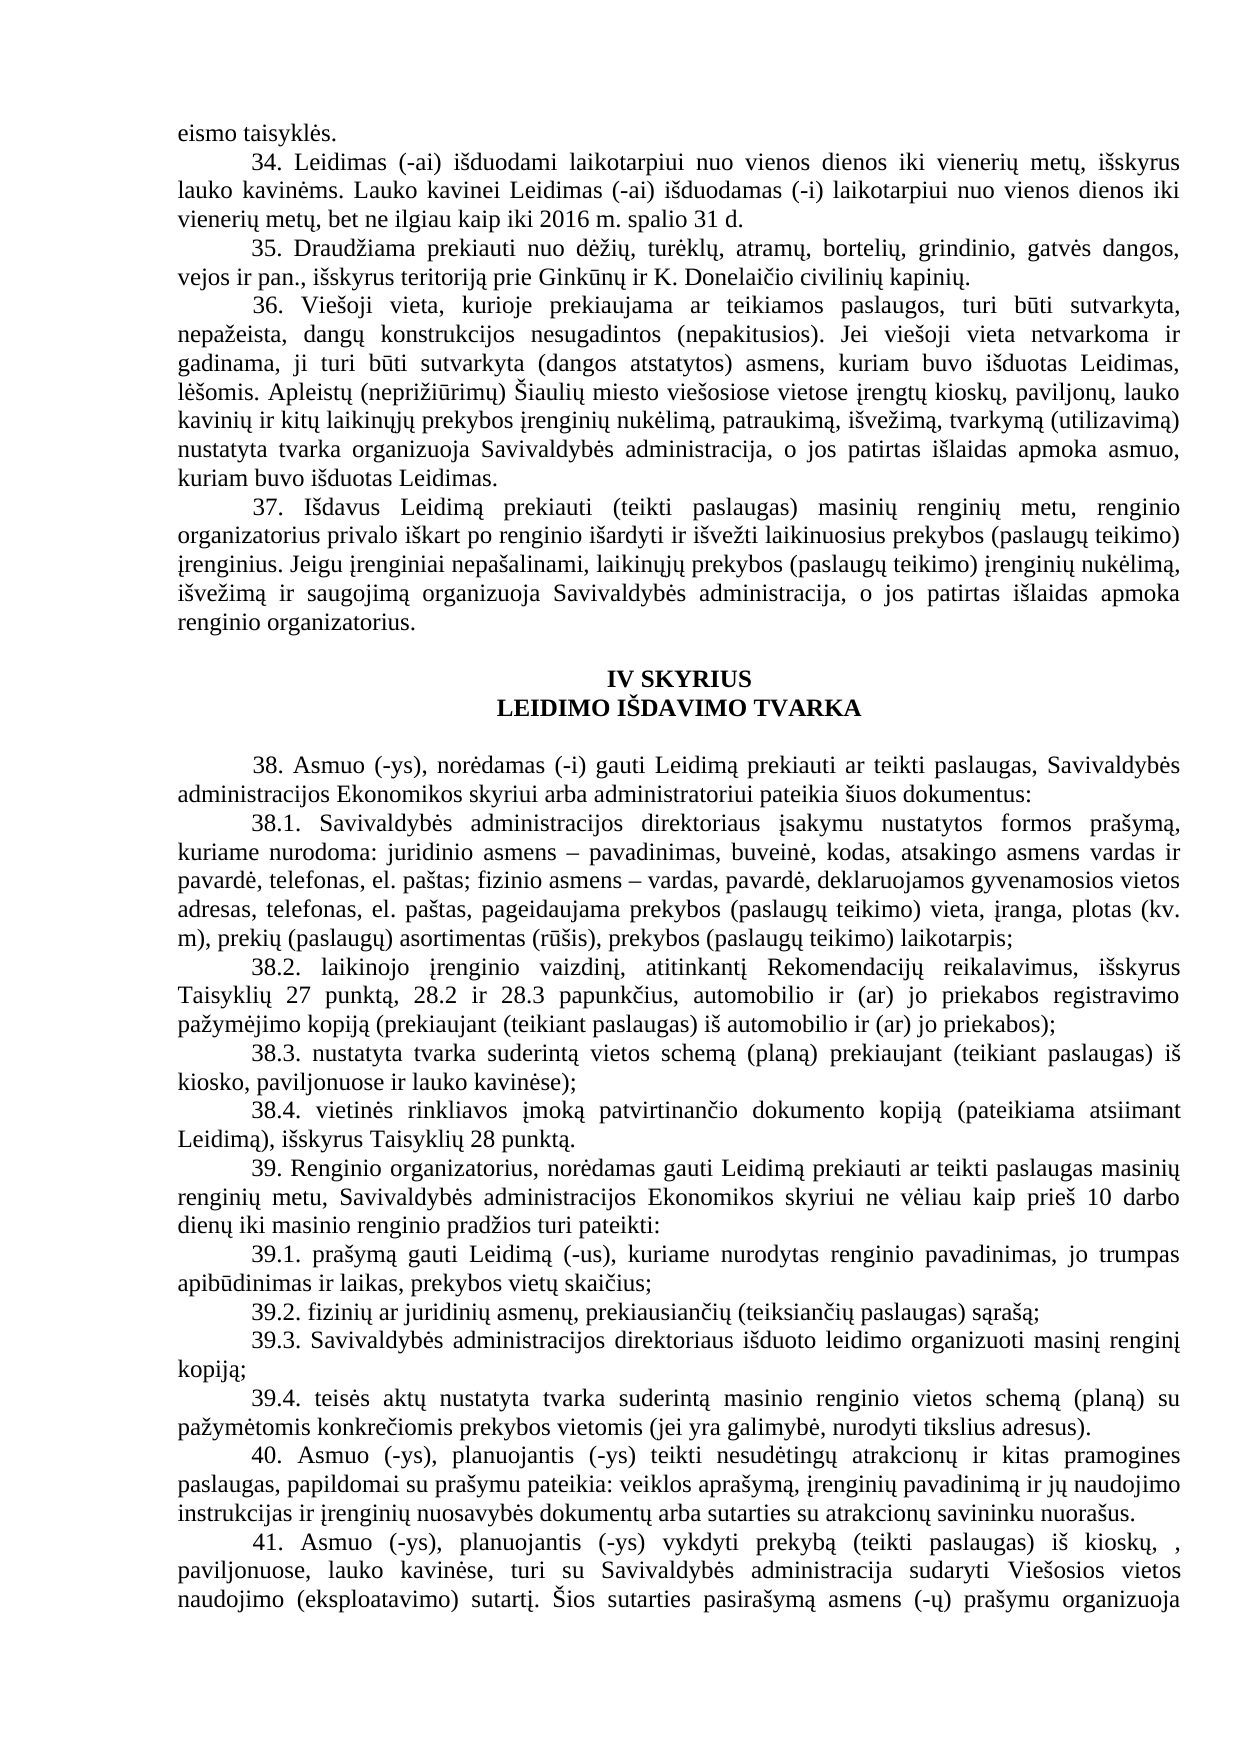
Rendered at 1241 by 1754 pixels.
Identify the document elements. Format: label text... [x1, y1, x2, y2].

text LEIDIMO IŠDAVIMO TVARKA [177, 693, 1181, 722]
text 39.2. fizinių ar juridinių asmenų, prekiausiančių (teiksiančių paslaugas) sąrašą; [177, 1297, 1181, 1326]
text 39.4. teisės aktų nustatyta tvarka suderintą masinio renginio vietos schemą (planą) su pažymėtomis konkrečiomis prekybos vietomis (jei yra galimybė, nurodyti tikslius adresus). [177, 1383, 1181, 1441]
text 34. Leidimas (-ai) išduodami laikotarpiui nuo vienos dienos iki vienerių metų, išskyrus lauko kavinėms. Lauko kavinei Leidimas (-ai) išduodamas (-i) laikotarpiui nuo vienos dienos iki vienerių metų, bet ne ilgiau kaip iki 2016 m. spalio 31 d. [177, 147, 1181, 233]
text 38.3. nustatyta tvarka suderintą vietos schemą (planą) prekiaujant (teikiant paslaugas) iš kiosko, paviljonuose ir lauko kavinėse); [177, 1038, 1181, 1096]
text 38. Asmuo (-ys), norėdamas (-i) gauti Leidimą prekiauti ar teikti paslaugas, Savivaldybės administracijos Ekonomikos skyriui arba administratoriui pateikia šiuos dokumentus: [177, 751, 1181, 808]
text 41. Asmuo (-ys), planuojantis (-ys) vykdyti prekybą (teikti paslaugas) iš kioskų, , paviljonuose, lauko kavinėse, turi su Savivaldybės administracija sudaryti Viešosios vietos naudojimo (eksploatavimo) sutartį. Šios sutarties pasirašymą asmens (-ų) prašymu organizuoja [177, 1527, 1181, 1613]
text 38.4. vietinės rinkliavos įmoką patvirtinančio dokumento kopiją (pateikiama atsiimant Leidimą), išskyrus Taisyklių 28 punktą. [177, 1096, 1181, 1153]
text eismo taisyklės. [177, 118, 1181, 147]
text 40. Asmuo (-ys), planuojantis (-ys) teikti nesudėtingų atrakcionų ir kitas pramogines paslaugas, papildomai su prašymu pateikia: veiklos aprašymą, įrenginių pavadinimą ir jų naudojimo instrukcijas ir įrenginių nuosavybės dokumentų arba sutarties su atrakcionų savininku nuorašus. [177, 1441, 1181, 1527]
text 39.1. prašymą gauti Leidimą (-us), kuriame nurodytas renginio pavadinimas, jo trumpas apibūdinimas ir laikas, prekybos vietų skaičius; [177, 1239, 1181, 1297]
text 39. Renginio organizatorius, norėdamas gauti Leidimą prekiauti ar teikti paslaugas masinių renginių metu, Savivaldybės administracijos Ekonomikos skyriui ne vėliau kaip prieš 10 darbo dienų iki masinio renginio pradžios turi pateikti: [177, 1153, 1181, 1239]
text 38.2. laikinojo įrenginio vaizdinį, atitinkantį Rekomendacijų reikalavimus, išskyrus Taisyklių 27 punktą, 28.2 ir 28.3 papunkčius, automobilio ir (ar) jo priekabos registravimo pažymėjimo kopiją (prekiaujant (teikiant paslaugas) iš automobilio ir (ar) jo priekabos); [177, 952, 1181, 1038]
text 36. Viešoji vieta, kurioje prekiaujama ar teikiamos paslaugos, turi būti sutvarkyta, nepažeista, dangų konstrukcijos nesugadintos (nepakitusios). Jei viešoji vieta netvarkoma ir gadinama, ji turi būti sutvarkyta (dangos atstatytos) asmens, kuriam buvo išduotas Leidimas, lėšomis. Apleistų (neprižiūrimų) Šiaulių miesto viešosiose vietose įrengtų kioskų, paviljonų, lauko kavinių ir kitų laikinųjų prekybos įrenginių nukėlimą, patraukimą, išvežimą, tvarkymą (utilizavimą) nustatyta tvarka organizuoja Savivaldybės administracija, o jos patirtas išlaidas apmoka asmuo, kuriam buvo išduotas Leidimas. [177, 291, 1181, 492]
text IV SKYRIUS [177, 664, 1181, 693]
text 37. Išdavus Leidimą prekiauti (teikti paslaugas) masinių renginių metu, renginio organizatorius privalo iškart po renginio išardyti ir išvežti laikinuosius prekybos (paslaugų teikimo) įrenginius. Jeigu įrenginiai nepašalinami, laikinųjų prekybos (paslaugų teikimo) įrenginių nukėlimą, išvežimą ir saugojimą organizuoja Savivaldybės administracija, o jos patirtas išlaidas apmoka renginio organizatorius. [177, 492, 1181, 636]
text 39.3. Savivaldybės administracijos direktoriaus išduoto leidimo organizuoti masinį renginį kopiją; [177, 1326, 1181, 1383]
text 38.1. Savivaldybės administracijos direktoriaus įsakymu nustatytos formos prašymą, kuriame nurodoma: juridinio asmens – pavadinimas, buveinė, kodas, atsakingo asmens vardas ir pavardė, telefonas, el. paštas; fizinio asmens – vardas, pavardė, deklaruojamos gyvenamosios vietos adresas, telefonas, el. paštas, pageidaujama prekybos (paslaugų teikimo) vieta, įranga, plotas (kv. m), prekių (paslaugų) asortimentas (rūšis), prekybos (paslaugų teikimo) laikotarpis; [177, 808, 1181, 952]
text 35. Draudžiama prekiauti nuo dėžių, turėklų, atramų, bortelių, grindinio, gatvės dangos, vejos ir pan., išskyrus teritoriją prie Ginkūnų ir K. Donelaičio civilinių kapinių. [177, 233, 1181, 291]
